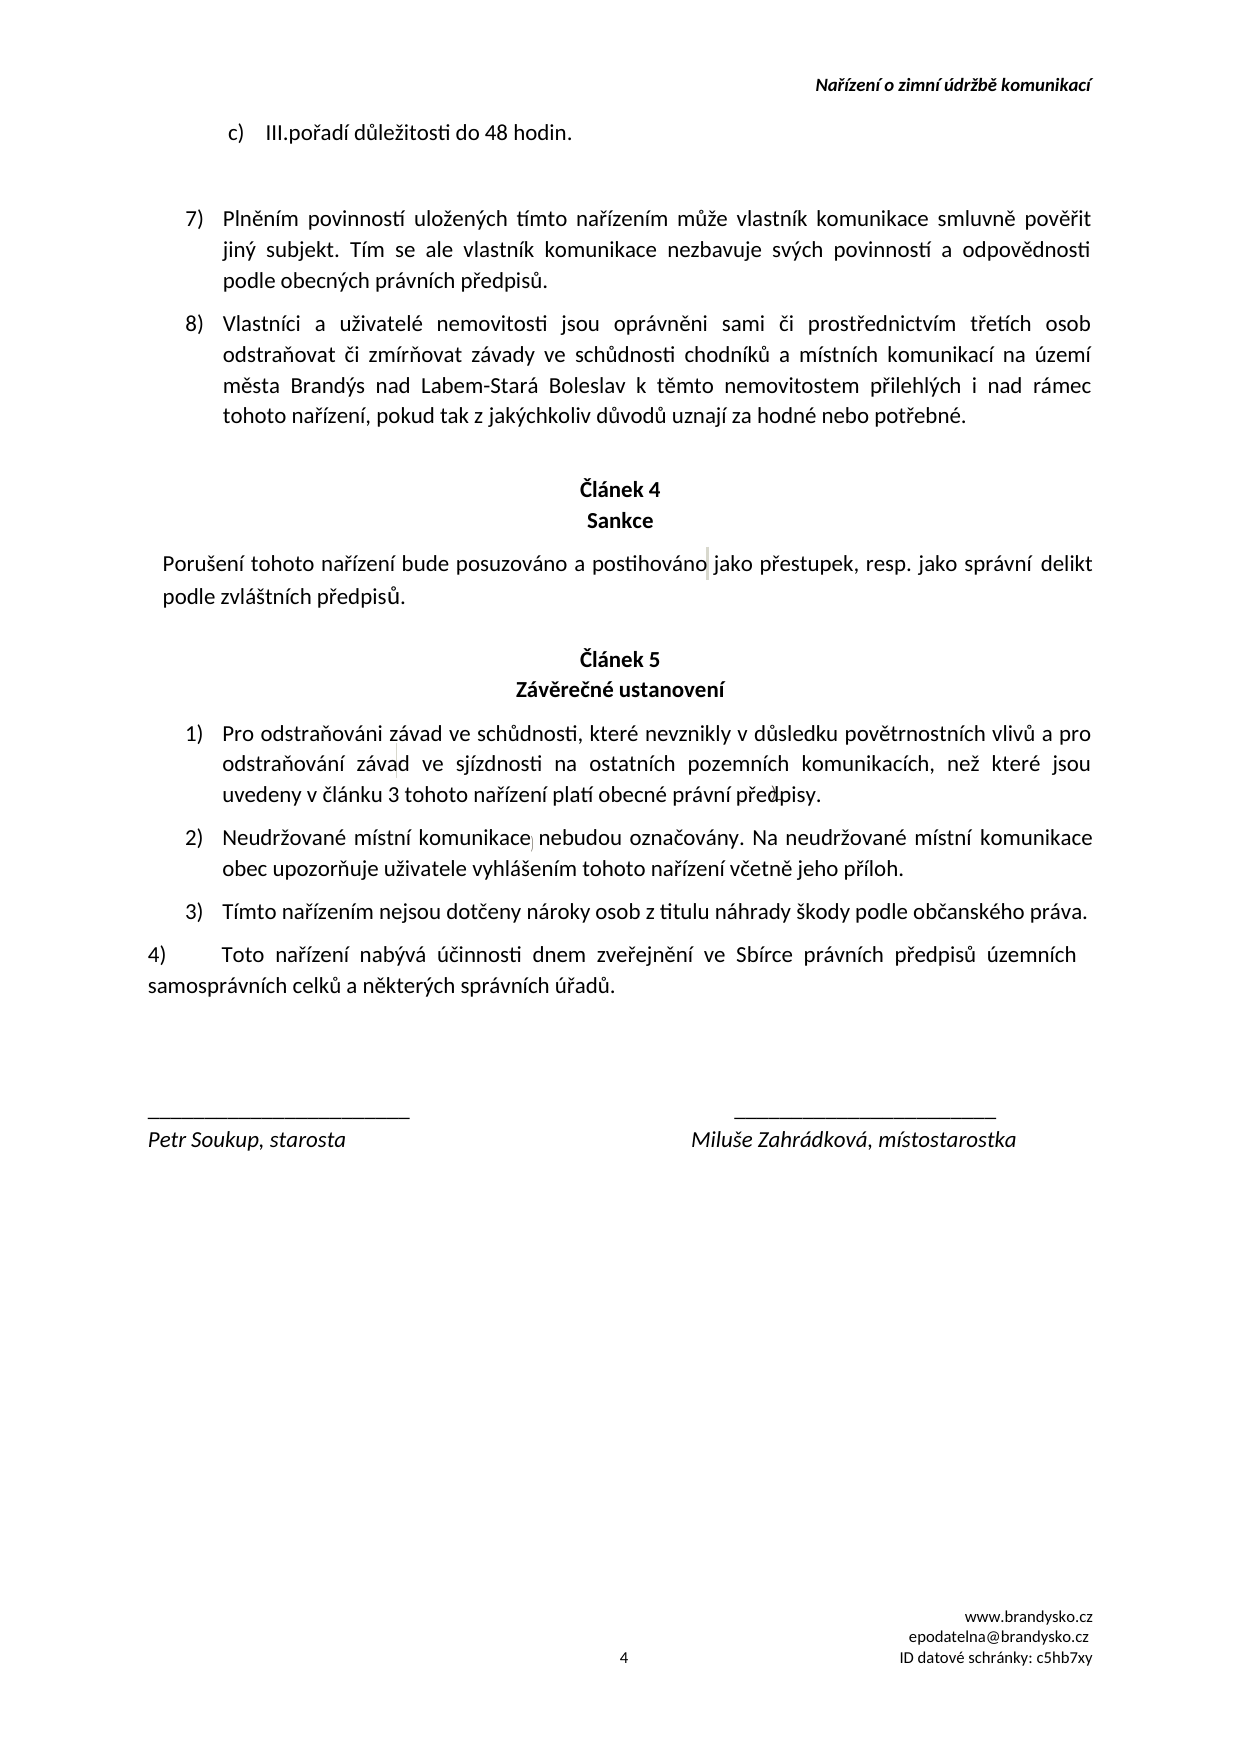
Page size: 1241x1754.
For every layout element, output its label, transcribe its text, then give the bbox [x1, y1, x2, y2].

subtitle Článek 5 [148, 645, 1093, 673]
text Porušení tohoto nařízení bude posuzováno a postihováno jako přestupek, resp. jako správní delikt podle zvláštních předpisů. [162, 549, 1093, 611]
list Toto nařízení nabývá účinnosti dnem zveřejnění ve Sbírce právních předpisů územních samosprávních celků a některých správních úřadů. [148, 941, 1078, 999]
list )_ [771, 783, 783, 799]
text Závěrečné ustanovení [148, 675, 1093, 703]
list Plněním povinností uložených tímto nařízením může vlastník komunikace smluvně pověřit jiný subjekt. Tím se ale vlastník komunikace nezbavuje svých povinností a odpovědnosti podle obecných právních předpisů. [185, 204, 1093, 294]
text Petr Soukup, starosta Miluše Zahrádková, místostarostka [148, 1125, 1093, 1153]
text Sankce [148, 506, 1093, 534]
list Pro odstraňováni závad ve schůdnosti, které nevznikly v důsledku povětrnostních vlivů a pro odstraňování závad ve sjízdnosti na ostatních pozemních komunikacích, než které jsou uvedeny v článku 3 tohoto nařízení platí obecné právní předpisy. [185, 719, 1093, 808]
list Tímto nařízením nejsou dotčeny nároky osob z titulu náhrady škody podle občanského práva. [185, 897, 1093, 925]
text _______________________ _______________________ [148, 1094, 1093, 1122]
subtitle Článek 4 [148, 475, 1093, 503]
list III.pořadí důležitosti do 48 hodin. [228, 118, 1093, 146]
list Vlastníci a uživatelé nemovitosti jsou oprávněni sami či prostřednictvím třetích osob odstraňovat či zmírňovat závady ve schůdnosti chodníků a místních komunikací na území města Brandýs nad Labem-Stará Boleslav k těmto nemovitostem přilehlých i nad rámec tohoto nařízení, pokud tak z jakýchkoliv důvodů uznají za hodné nebo potřebné. [185, 309, 1093, 429]
list Neudržované místní komunikace nebudou označovány. Na neudržované místní komunikace obec upozorňuje uživatele vyhlášením tohoto nařízení včetně jeho příloh. [185, 823, 1093, 882]
